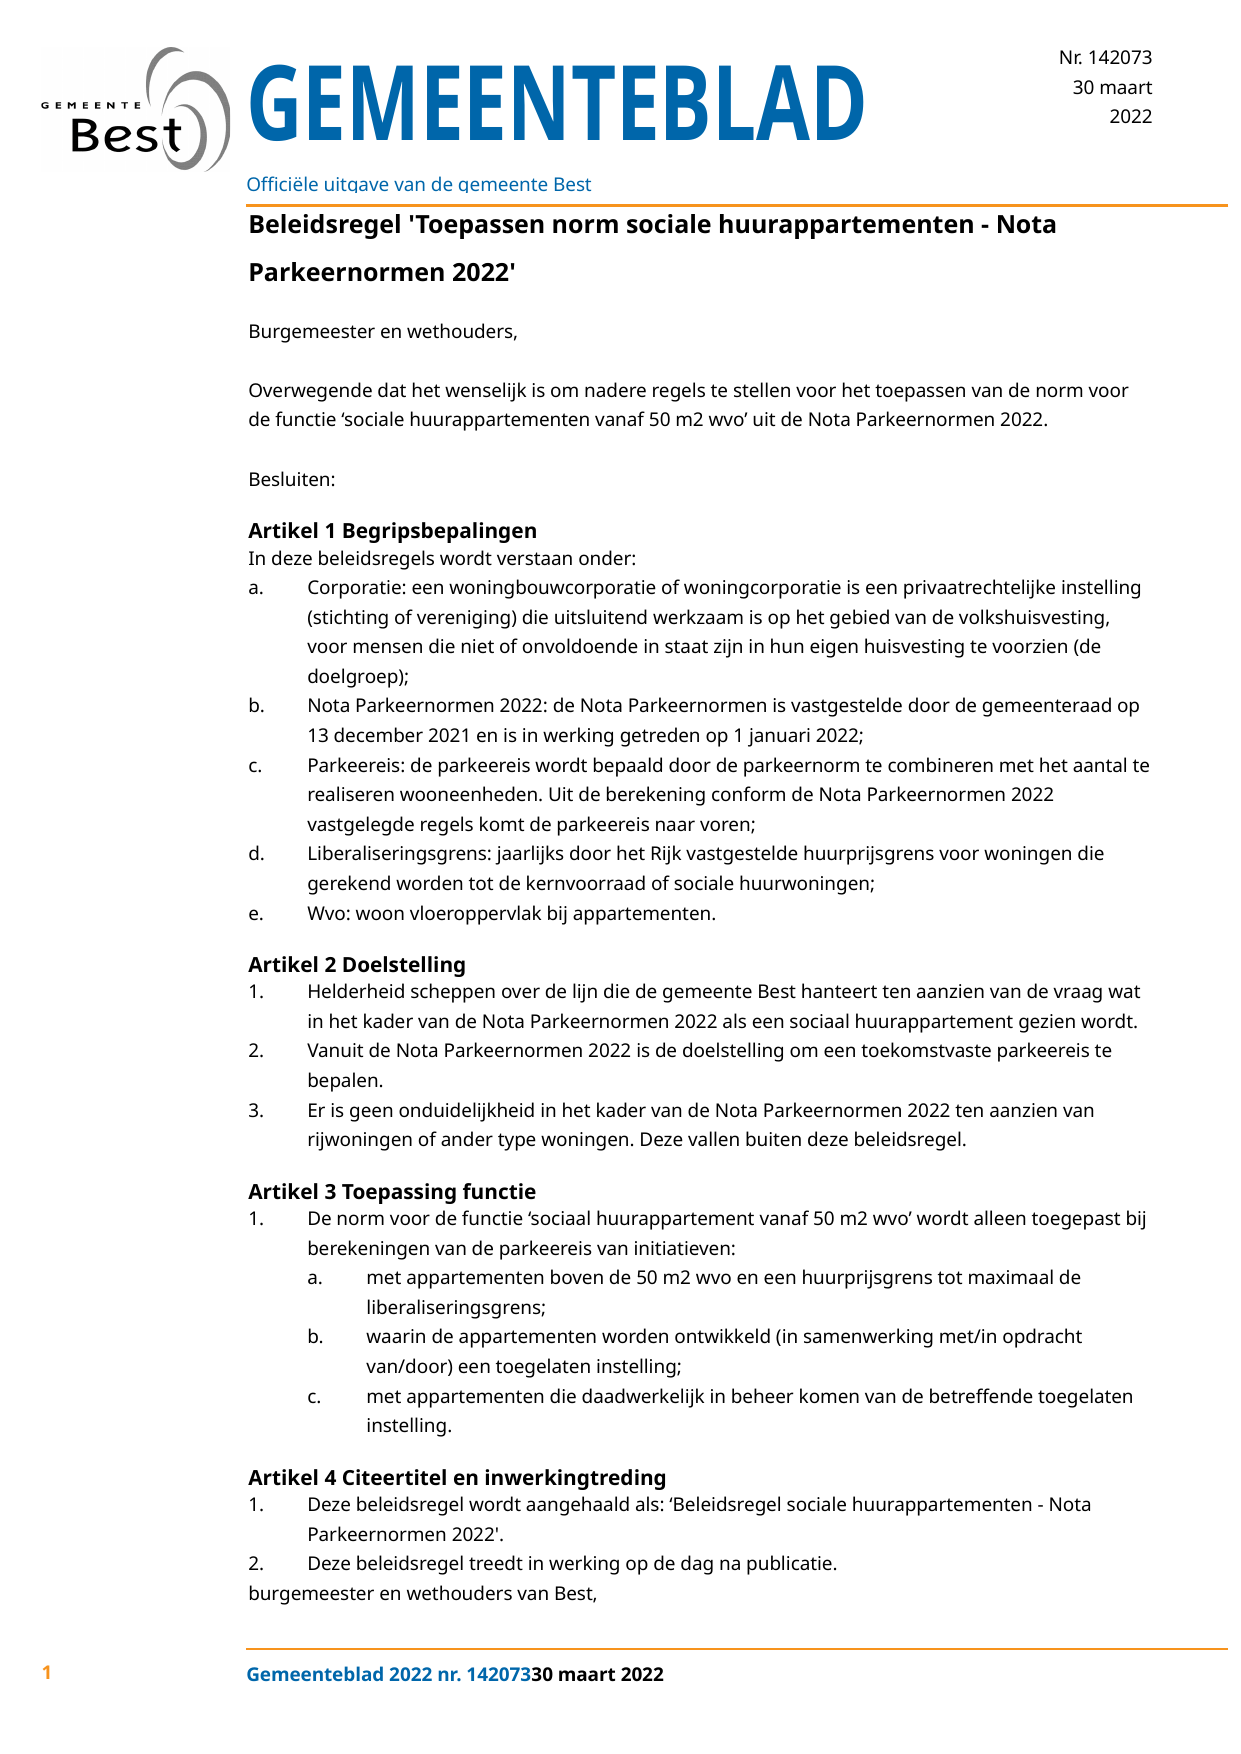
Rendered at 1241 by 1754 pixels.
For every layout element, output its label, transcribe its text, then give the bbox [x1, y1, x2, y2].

picture [41, 47, 231, 172]
list Vanuit de Nota Parkeernormen 2022 is de doelstelling om een toekomstvaste parkeereis te bepalen. [248, 1038, 1152, 1093]
list Liberaliseringsgrens: jaarlijks door het Rijk vastgestelde huurprijsgrens voor woningen die gerekend worden tot de kernvoorraad of sociale huurwoningen; [248, 841, 1152, 896]
text Besluiten: [248, 466, 1152, 492]
text Burgemeester en wethouders, [248, 318, 1152, 344]
list met appartementen die daadwerkelijk in beheer komen van de betreffende toegelaten instelling. [307, 1383, 1152, 1438]
text Overwegende dat het wenselijk is om nadere regels te stellen voor het toepassen van de norm voor de functie ‘sociale huurappartementen vanaf 50 m2 wvo’ uit de Nota Parkeernormen 2022. [248, 377, 1152, 432]
text Artikel 2 Doelstelling [248, 950, 1152, 978]
list Deze beleidsregel wordt aangehaald als: ‘Beleidsregel sociale huurappartementen - Nota Parkeernormen 2022'. [248, 1491, 1152, 1547]
list Helderheid scheppen over de lijn die de gemeente Best hanteert ten aanzien van de vraag wat in het kader van de Nota Parkeernormen 2022 als een sociaal huurappartement gezien wordt. [248, 978, 1152, 1034]
text Beleidsregel 'Toepassen norm sociale huurappartementen - Nota Parkeernormen 2022' [248, 207, 1152, 288]
list Wvo: woon vloeroppervlak bij appartementen. [248, 900, 1152, 925]
text Artikel 3 Toepassing functie [248, 1177, 1152, 1205]
text burgemeester en wethouders van Best, [248, 1580, 1152, 1606]
list Er is geen onduidelijkheid in het kader van de Nota Parkeernormen 2022 ten aanzien van rijwoningen of ander type woningen. Deze vallen buiten deze beleidsregel. [248, 1097, 1152, 1152]
text Artikel 4 Citeertitel en inwerkingtreding [248, 1463, 1152, 1491]
text Artikel 1 Begripsbepalingen [248, 516, 1152, 545]
list De norm voor de functie ‘sociaal huurappartement vanaf 50 m2 wvo’ wordt alleen toegepast bij berekeningen van de parkeereis van initiatieven: [248, 1205, 1152, 1261]
list Parkeereis: de parkeereis wordt bepaald door de parkeernorm te combineren met het aantal te realiseren wooneenheden. Uit de berekening conform de Nota Parkeernormen 2022 vastgelegde regels komt de parkeereis naar voren; [248, 752, 1152, 837]
text In deze beleidsregels wordt verstaan onder: [248, 545, 1152, 570]
list met appartementen boven de 50 m2 wvo en een huurprijsgrens tot maximaal de liberaliseringsgrens; [307, 1264, 1152, 1320]
list waarin de appartementen worden ontwikkeld (in samenwerking met/in opdracht van/door) een toegelaten instelling; [307, 1324, 1152, 1379]
list Deze beleidsregel treedt in werking op de dag na publicatie. [248, 1550, 1152, 1576]
list Nota Parkeernormen 2022: de Nota Parkeernormen is vastgestelde door de gemeenteraad op 13 december 2021 en is in werking getreden op 1 januari 2022; [248, 693, 1152, 748]
list Corporatie: een woningbouwcorporatie of woningcorporatie is een privaatrechtelijke instelling (stichting of vereniging) die uitsluitend werkzaam is op het gebied van de volkshuisvesting, voor mensen die niet of onvoldoende in staat zijn in hun eigen huisvesting te voorzien (de doelgroep); [248, 574, 1152, 689]
